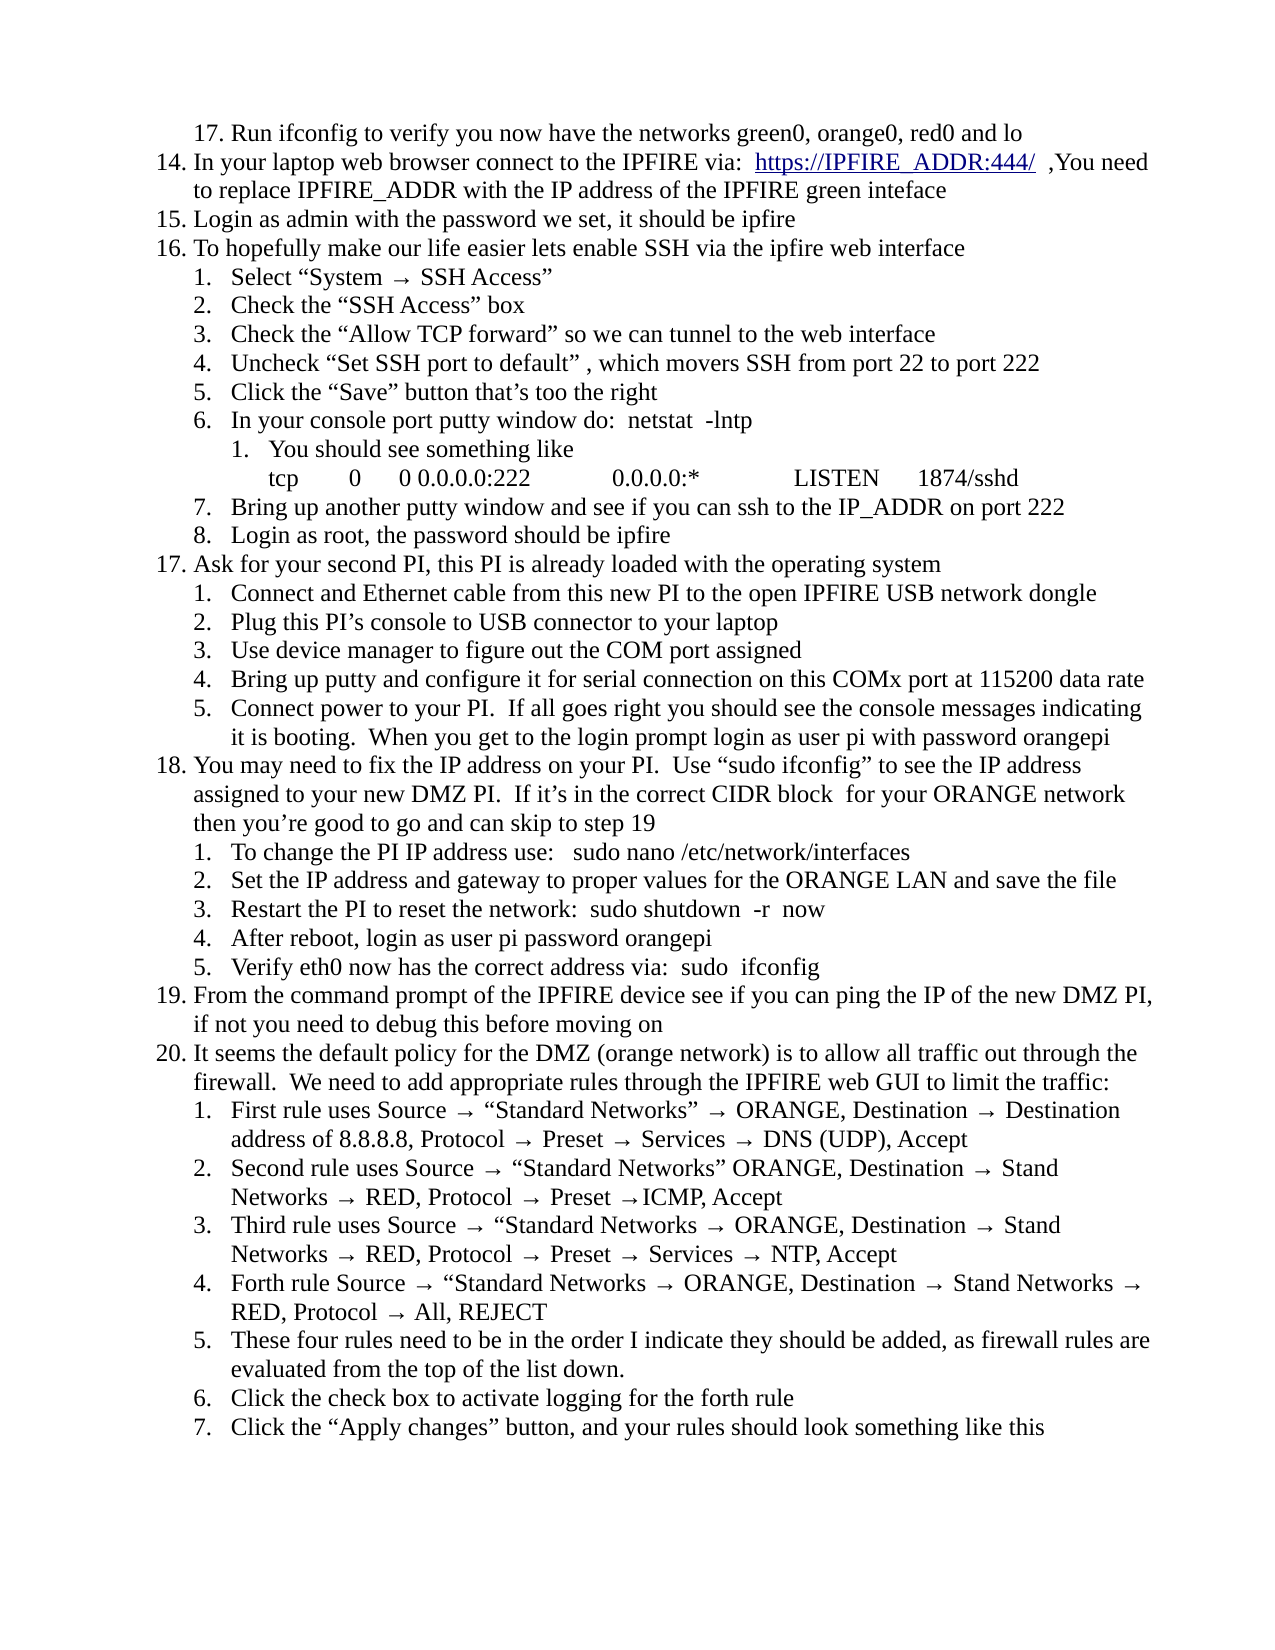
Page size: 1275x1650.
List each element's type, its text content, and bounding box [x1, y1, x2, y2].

list Bring up putty and configure it for serial connection on this COMx port at 115200 data rate [193, 664, 1157, 693]
list Login as root, the password should be ipfire [193, 521, 1157, 549]
list Forth rule Source → “Standard Networks → ORANGE, Destination → Stand Networks → RED, Protocol → All, REJECT [193, 1268, 1157, 1326]
list tcp 0 0 0.0.0.0:222 0.0.0.0:* LISTEN 1874/sshd [231, 463, 1157, 492]
list Plug this PI’s console to USB connector to your laptop [193, 607, 1157, 636]
list To hopefully make our life easier lets enable SSH via the ipfire web interface [156, 233, 1157, 262]
list Restart the PI to reset the network: sudo shutdown -r now [193, 894, 1157, 923]
list You may need to fix the IP address on your PI. Use “sudo ifconfig” to see the IP address assigned to your new DMZ PI. If it’s in the correct CIDR block for your ORANGE network then you’re good to go and can skip to step 19 [156, 751, 1157, 837]
list Connect power to your PI. If all goes right you should see the console messages indicating it is booting. When you get to the login prompt login as user pi with password orangepi [193, 693, 1157, 751]
list Connect and Ethernet cable from this new PI to the open IPFIRE USB network dongle [193, 578, 1157, 607]
list First rule uses Source → “Standard Networks” → ORANGE, Destination → Destination address of 8.8.8.8, Protocol → Preset → Services → DNS (UDP), Accept [193, 1096, 1157, 1153]
list To change the PI IP address use: sudo nano /etc/network/interfaces [193, 837, 1157, 866]
list Check the “Allow TCP forward” so we can tunnel to the web interface [193, 319, 1157, 348]
list Ask for your second PI, this PI is already loaded with the operating system [156, 549, 1157, 578]
list Third rule uses Source → “Standard Networks → ORANGE, Destination → Stand Networks → RED, Protocol → Preset → Services → NTP, Accept [193, 1211, 1157, 1268]
list After reboot, login as user pi password orangepi [193, 923, 1157, 952]
list Verify eth0 now has the correct address via: sudo ifconfig [193, 952, 1157, 981]
list Click the “Save” button that’s too the right [193, 377, 1157, 406]
list Click the “Apply changes” button, and your rules should look something like this [193, 1412, 1157, 1441]
list Click the check box to activate logging for the forth rule [193, 1383, 1157, 1412]
list In your laptop web browser connect to the IPFIRE via: https://IPFIRE_ADDR:444/ ,You need to replace IPFIRE_ADDR with the IP address of the IPFIRE green inteface [156, 147, 1157, 204]
list These four rules need to be in the order I indicate they should be added, as firewall rules are evaluated from the top of the list down. [193, 1326, 1157, 1383]
list Check the “SSH Access” box [193, 291, 1157, 319]
list Bring up another putty window and see if you can ssh to the IP_ADDR on port 222 [193, 492, 1157, 521]
list Select “System → SSH Access” [193, 262, 1157, 291]
list Run ifconfig to verify you now have the networks green0, orange0, red0 and lo [193, 118, 1157, 147]
list In your console port putty window do: netstat -lntp [193, 406, 1157, 434]
list From the command prompt of the IPFIRE device see if you can ping the IP of the new DMZ PI, if not you need to debug this before moving on [156, 981, 1157, 1038]
list It seems the default policy for the DMZ (orange network) is to allow all traffic out through the firewall. We need to add appropriate rules through the IPFIRE web GUI to limit the traffic: [156, 1038, 1157, 1096]
list Second rule uses Source → “Standard Networks” ORANGE, Destination → Stand Networks → RED, Protocol → Preset →ICMP, Accept [193, 1153, 1157, 1211]
list Use device manager to figure out the COM port assigned [193, 636, 1157, 664]
list You should see something like [231, 434, 1157, 463]
list Login as admin with the password we set, it should be ipfire [156, 204, 1157, 233]
list Set the IP address and gateway to proper values for the ORANGE LAN and save the file [193, 866, 1157, 894]
list Uncheck “Set SSH port to default” , which movers SSH from port 22 to port 222 [193, 348, 1157, 377]
